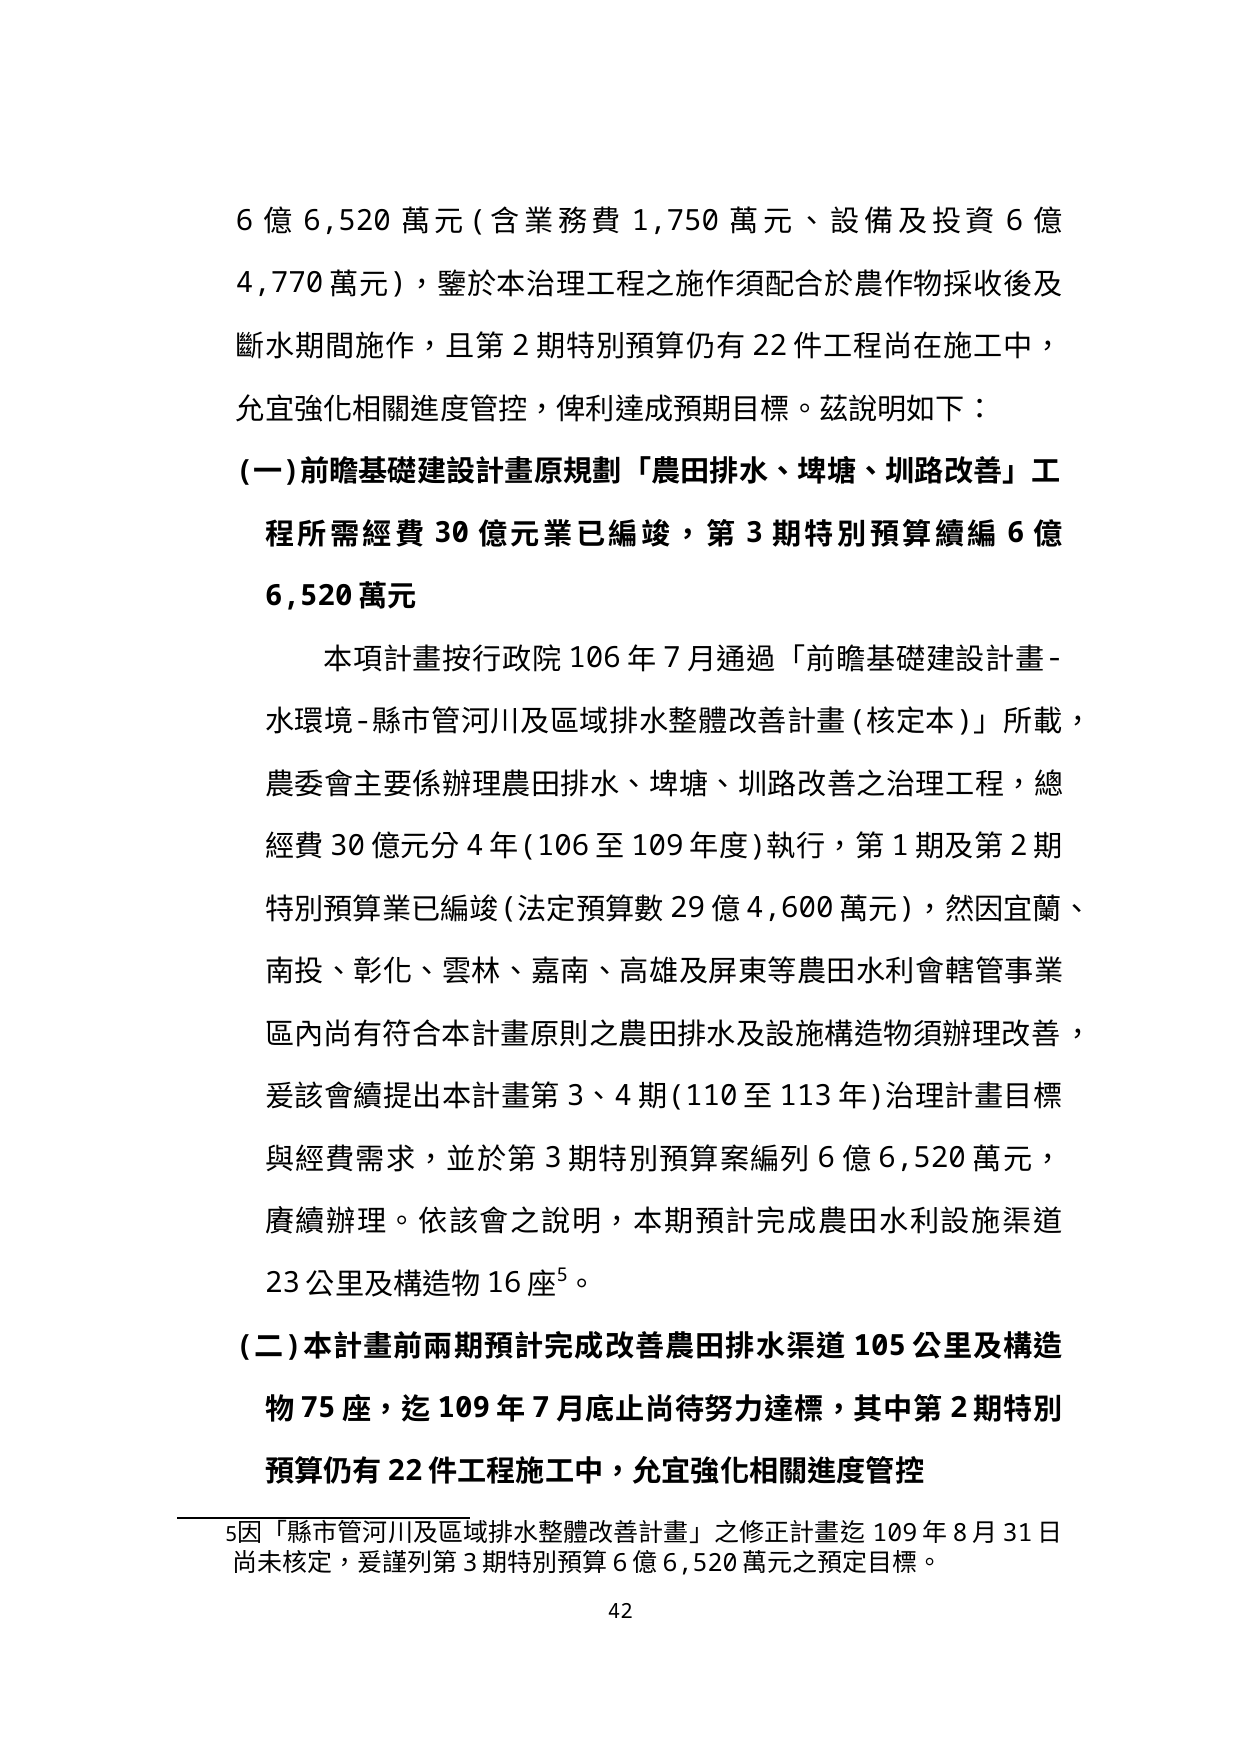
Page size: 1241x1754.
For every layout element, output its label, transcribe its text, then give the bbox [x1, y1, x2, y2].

text 本項計畫按行政院106年7月通過「前瞻基礎建設計畫-水環境-縣市管河川及區域排水整體改善計畫(核定本)」所載，農委會主要係辦理農田排水、埤塘、圳路改善之治理工程，總經費30億元分4年(106至109年度)執行，第1期及第2期特別預算業已編竣(法定預算數29億4,600萬元)，然因宜蘭、南投、彰化、雲林、嘉南、高雄及屏東等農田水利會轄管事業區內尚有符合本計畫原則之農田排水及設施構造物須辦理改善，爰該會續提出本計畫第3、4期(110至113年)治理計畫目標與經費需求，並於第3期特別預算案編列6億6,520萬元，賡續辦理。依該會之說明，本期預計完成農田水利設施渠道23公里及構造物16座。 [265, 615, 1063, 1302]
text 因「縣市管河川及區域排水整體改善計畫」之修正計畫迄109年8月31日尚未核定，爰謹列第3期特別預算6億6,520萬元之預定目標。 [225, 1518, 1063, 1577]
text (一)前瞻基礎建設計畫原規劃「農田排水、埤塘、圳路改善」工程所需經費30億元業已編竣，第3期特別預算續編6億6,520萬元 [236, 427, 1063, 615]
text (二)本計畫前兩期預計完成改善農田排水渠道105公里及構造物75座，迄109年7月底止尚待努力達標，其中第2期特別預算仍有22件工程施工中，允宜強化相關進度管控 [236, 1302, 1063, 1490]
text 6億6,520萬元(含業務費1,750萬元、設備及投資6億4,770萬元)，鑒於本治理工程之施作須配合於農作物採收後及斷水期間施作，且第2期特別預算仍有22件工程尚在施工中，允宜強化相關進度管控，俾利達成預期目標。茲說明如下： [236, 177, 1063, 427]
